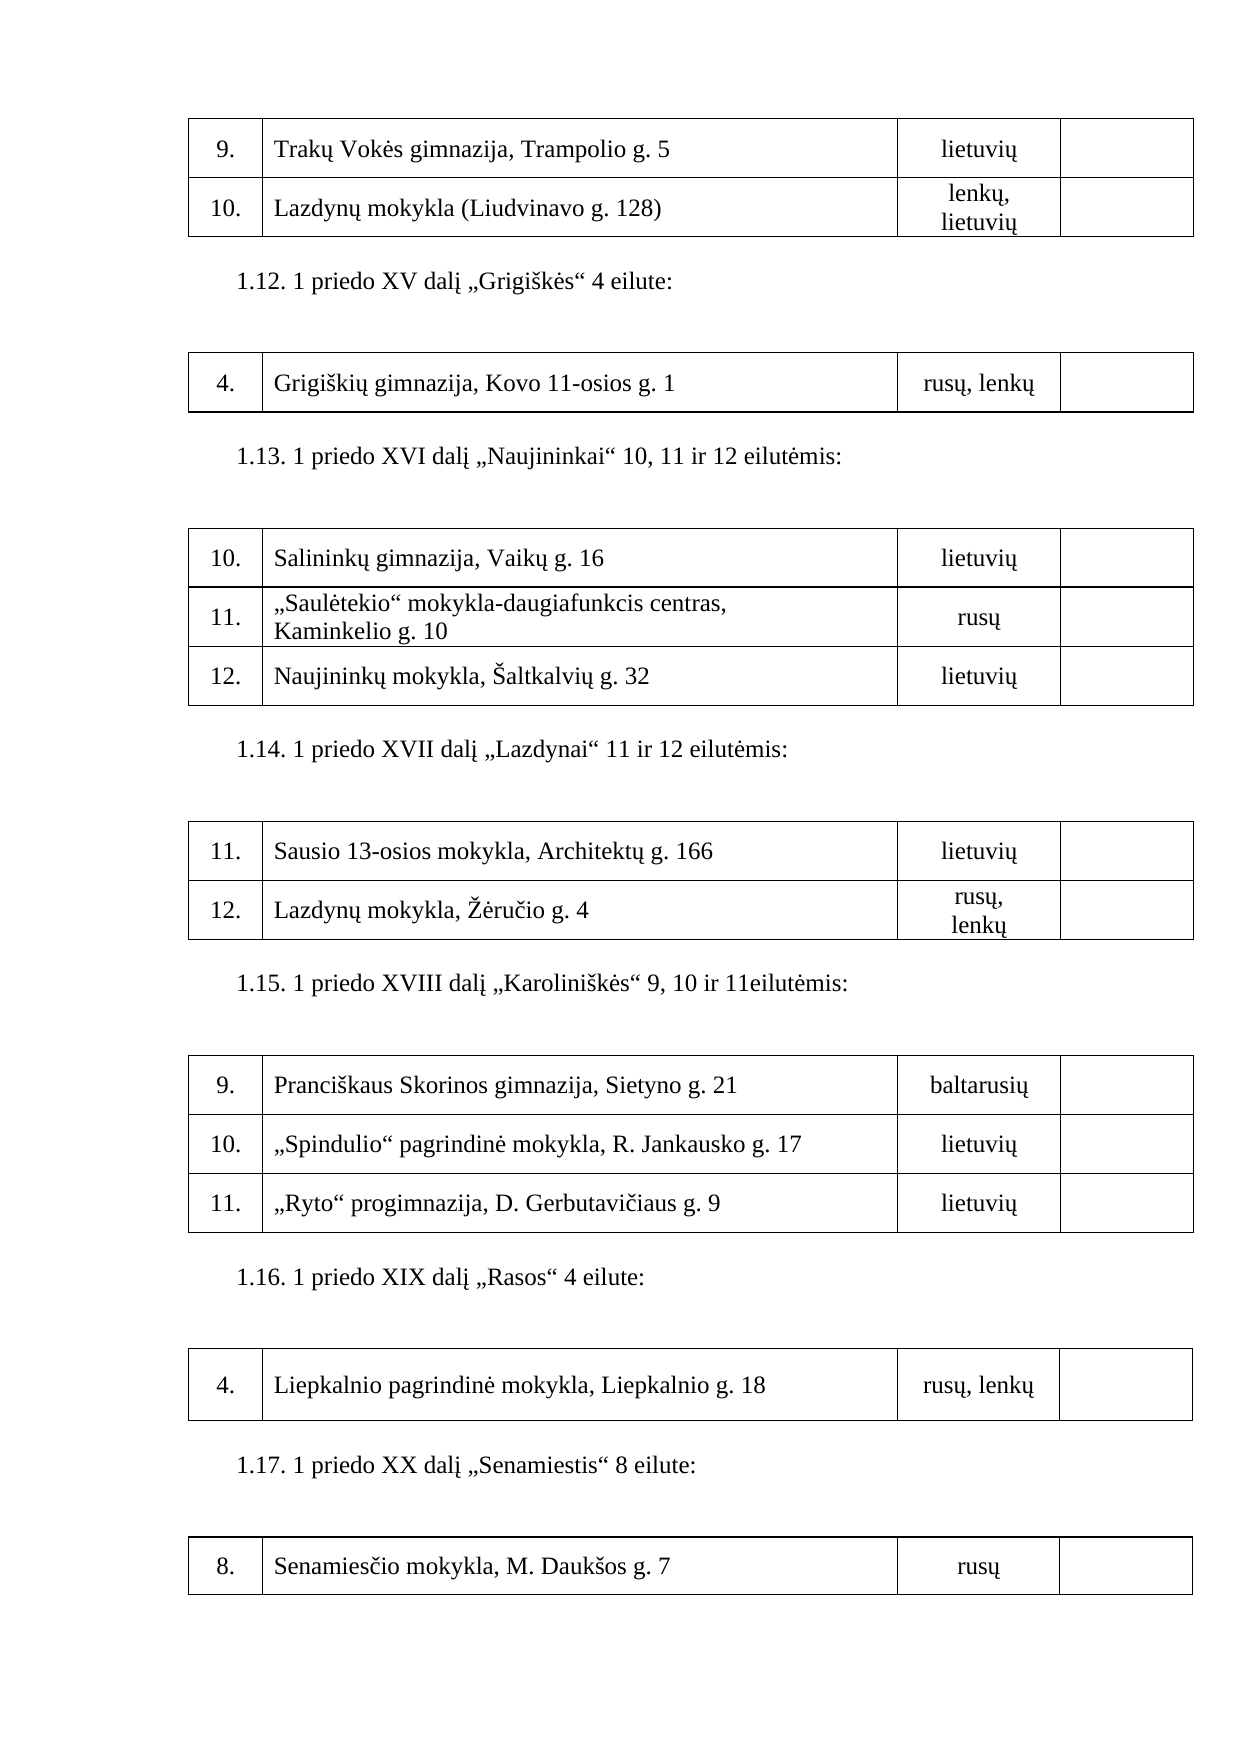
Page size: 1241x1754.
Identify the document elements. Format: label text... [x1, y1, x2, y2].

table_header lietuvių [898, 822, 1060, 880]
table_cell [1061, 1115, 1193, 1173]
table_header lietuvių [898, 529, 1060, 586]
table_header Grigiškių gimnazija, Kovo 11-osios g. 1 [263, 353, 897, 411]
table_header 9. [189, 1056, 262, 1114]
table_cell rusų, lenkų [898, 881, 1060, 939]
table_cell [1061, 588, 1193, 646]
table_cell lietuvių [898, 1115, 1060, 1173]
table_cell [1061, 178, 1193, 236]
table_cell Lazdynų mokykla (Liudvinavo g. 128) [263, 178, 897, 236]
table_cell lietuvių [898, 647, 1060, 704]
table_header 4. [189, 1349, 262, 1420]
table_header Sausio 13-osios mokykla, Architektų g. 166 [263, 822, 897, 880]
table_cell [1061, 1174, 1193, 1232]
table_header Salininkų gimnazija, Vaikų g. 16 [263, 529, 897, 586]
table_cell 11. [189, 588, 262, 646]
table_header 10. [189, 529, 262, 586]
table_cell 11. [189, 1174, 262, 1232]
table_cell lietuvių [898, 1174, 1060, 1232]
table_header 4. [189, 353, 262, 411]
text 1.14. 1 priedo XVII dalį „Lazdynai“ 11 ir 12 eilutėmis: [177, 734, 1181, 763]
table_header [1061, 822, 1193, 880]
table_cell 10. [189, 1115, 262, 1173]
text 1.16. 1 priedo XIX dalį „Rasos“ 4 eilute: [177, 1262, 1181, 1291]
table_header [1061, 119, 1193, 177]
table_cell Lazdynų mokykla, Žėručio g. 4 [263, 881, 897, 939]
table_header [1060, 1538, 1192, 1594]
table_header [1061, 353, 1193, 411]
table_header [1061, 529, 1193, 586]
table_header 9. [189, 119, 262, 177]
table_header baltarusių [898, 1056, 1060, 1114]
table_cell [1061, 647, 1193, 704]
table_header [1060, 1349, 1192, 1420]
text 1.13. 1 priedo XVI dalį „Naujininkai“ 10, 11 ir 12 eilutėmis: [177, 441, 1181, 470]
table_header 8. [189, 1538, 262, 1594]
table_cell lenkų, lietuvių [898, 178, 1060, 236]
table_header lietuvių [898, 119, 1060, 177]
table_cell Naujininkų mokykla, Šaltkalvių g. 32 [263, 647, 897, 704]
table_header rusų [898, 1538, 1059, 1594]
text 1.17. 1 priedo XX dalį „Senamiestis“ 8 eilute: [177, 1450, 1181, 1479]
table_cell „Spindulio“ pagrindinė mokykla, R. Jankausko g. 17 [263, 1115, 897, 1173]
table_header [1061, 1056, 1193, 1114]
text 1.15. 1 priedo XVIII dalį „Karoliniškės“ 9, 10 ir 11eilutėmis: [177, 968, 1181, 997]
table_header rusų, lenkų [898, 1349, 1059, 1420]
table_header rusų, lenkų [898, 353, 1060, 411]
table_header 11. [189, 822, 262, 880]
table_cell 12. [189, 647, 262, 704]
table_cell „Ryto“ progimnazija, D. Gerbutavičiaus g. 9 [263, 1174, 897, 1232]
table_header Trakų Vokės gimnazija, Trampolio g. 5 [263, 119, 897, 177]
table_cell „Saulėtekio“ mokykla-daugiafunkcis centras, Kaminkelio g. 10 [263, 588, 897, 646]
table_cell [1061, 881, 1193, 939]
table_header Liepkalnio pagrindinė mokykla, Liepkalnio g. 18 [263, 1349, 897, 1420]
table_header Pranciškaus Skorinos gimnazija, Sietyno g. 21 [263, 1056, 897, 1114]
table_cell rusų [898, 588, 1060, 646]
table_header Senamiesčio mokykla, M. Daukšos g. 7 [263, 1538, 897, 1594]
table_cell 12. [189, 881, 262, 939]
text 1.12. 1 priedo XV dalį „Grigiškės“ 4 eilute: [177, 266, 1181, 295]
table_cell 10. [189, 178, 262, 236]
